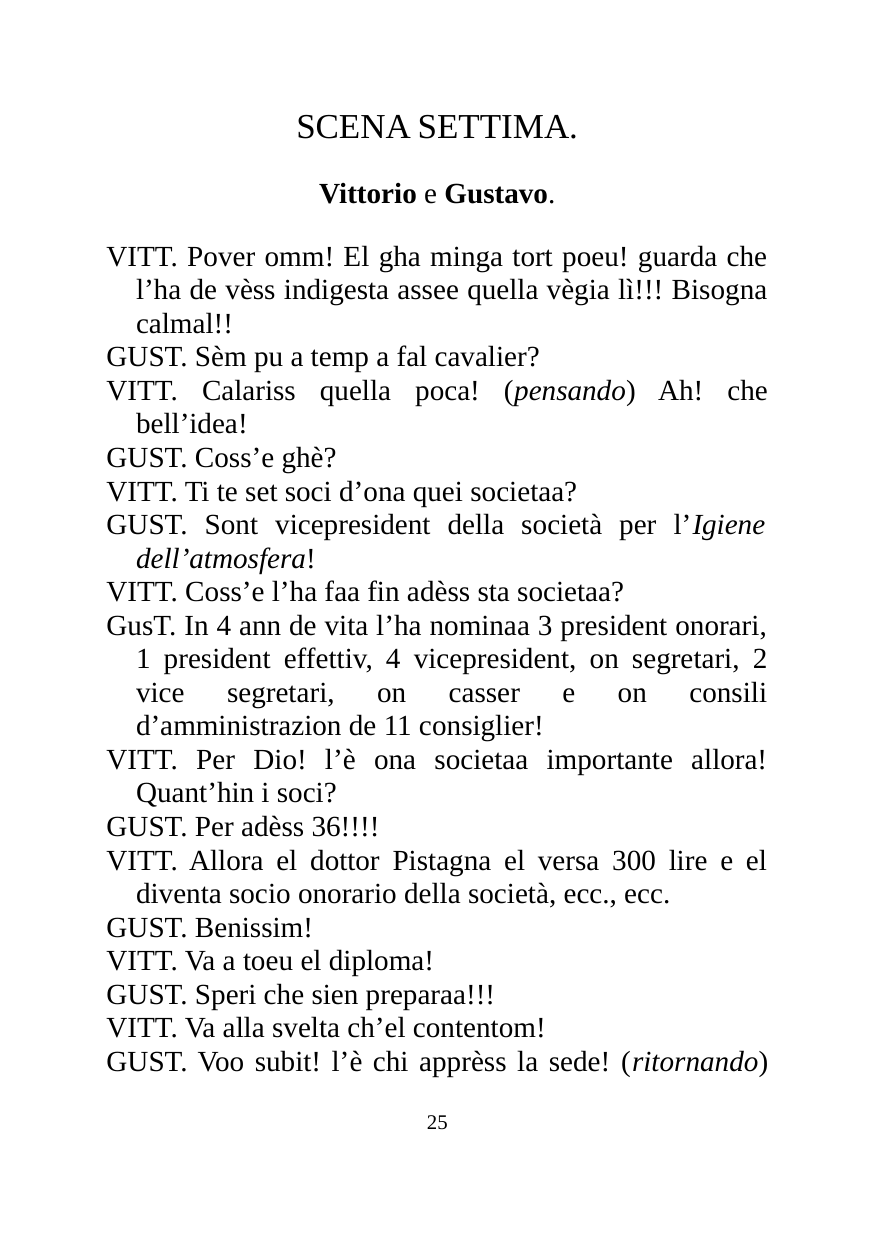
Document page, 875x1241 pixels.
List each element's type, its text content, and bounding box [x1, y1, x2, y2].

text GUST. Sèm pu a temp a fal cavalier? [106, 339, 768, 373]
text VITT. Va a toeu el diploma! [106, 943, 768, 977]
text GUST. Benissim! [106, 910, 768, 943]
text GUST. Voo subit! l’è chi apprèss la sede! (ritornando) [106, 1044, 768, 1077]
text VITT. Allora el dottor Pistagna el versa 300 lire e el diventa socio onorario della società, ecc., ecc. [106, 843, 768, 910]
text GUST. Coss’e ghè? [106, 440, 768, 474]
text GUST. Per adèss 36!!!! [106, 809, 768, 843]
subtitle SCENA SETTIMA. [106, 106, 768, 146]
text GUST. Speri che sien preparaa!!! [106, 977, 768, 1010]
text VITT. Ti te set soci d’ona quei societaa? [106, 474, 768, 507]
text VITT. Coss’e l’ha faa fin adèss sta societaa? [106, 574, 768, 608]
text Vittorio e Gustavo. [106, 176, 768, 209]
text VITT. Va alla svelta ch’el contentom! [106, 1010, 768, 1044]
text VITT. Calariss quella poca! (pensando) Ah! che bell’idea! [106, 373, 768, 440]
text VITT. Per Dio! l’è ona societaa importante allora! Quant’hin i soci? [106, 742, 768, 809]
text GUST. Sont vicepresident della società per l’Igiene dell’atmosfera! [106, 507, 768, 574]
text GusT. In 4 ann de vita l’ha nominaa 3 president onorari, 1 president effettiv, 4 vicepresident, on segretari, 2 vice segretari, on casser e on consili d’amministrazion de 11 consiglier! [106, 608, 768, 742]
text VITT. Pover omm! El gha minga tort poeu! guarda che l’ha de vèss indigesta assee quella vègia lì!!! Bisogna calmal!! [106, 239, 768, 339]
